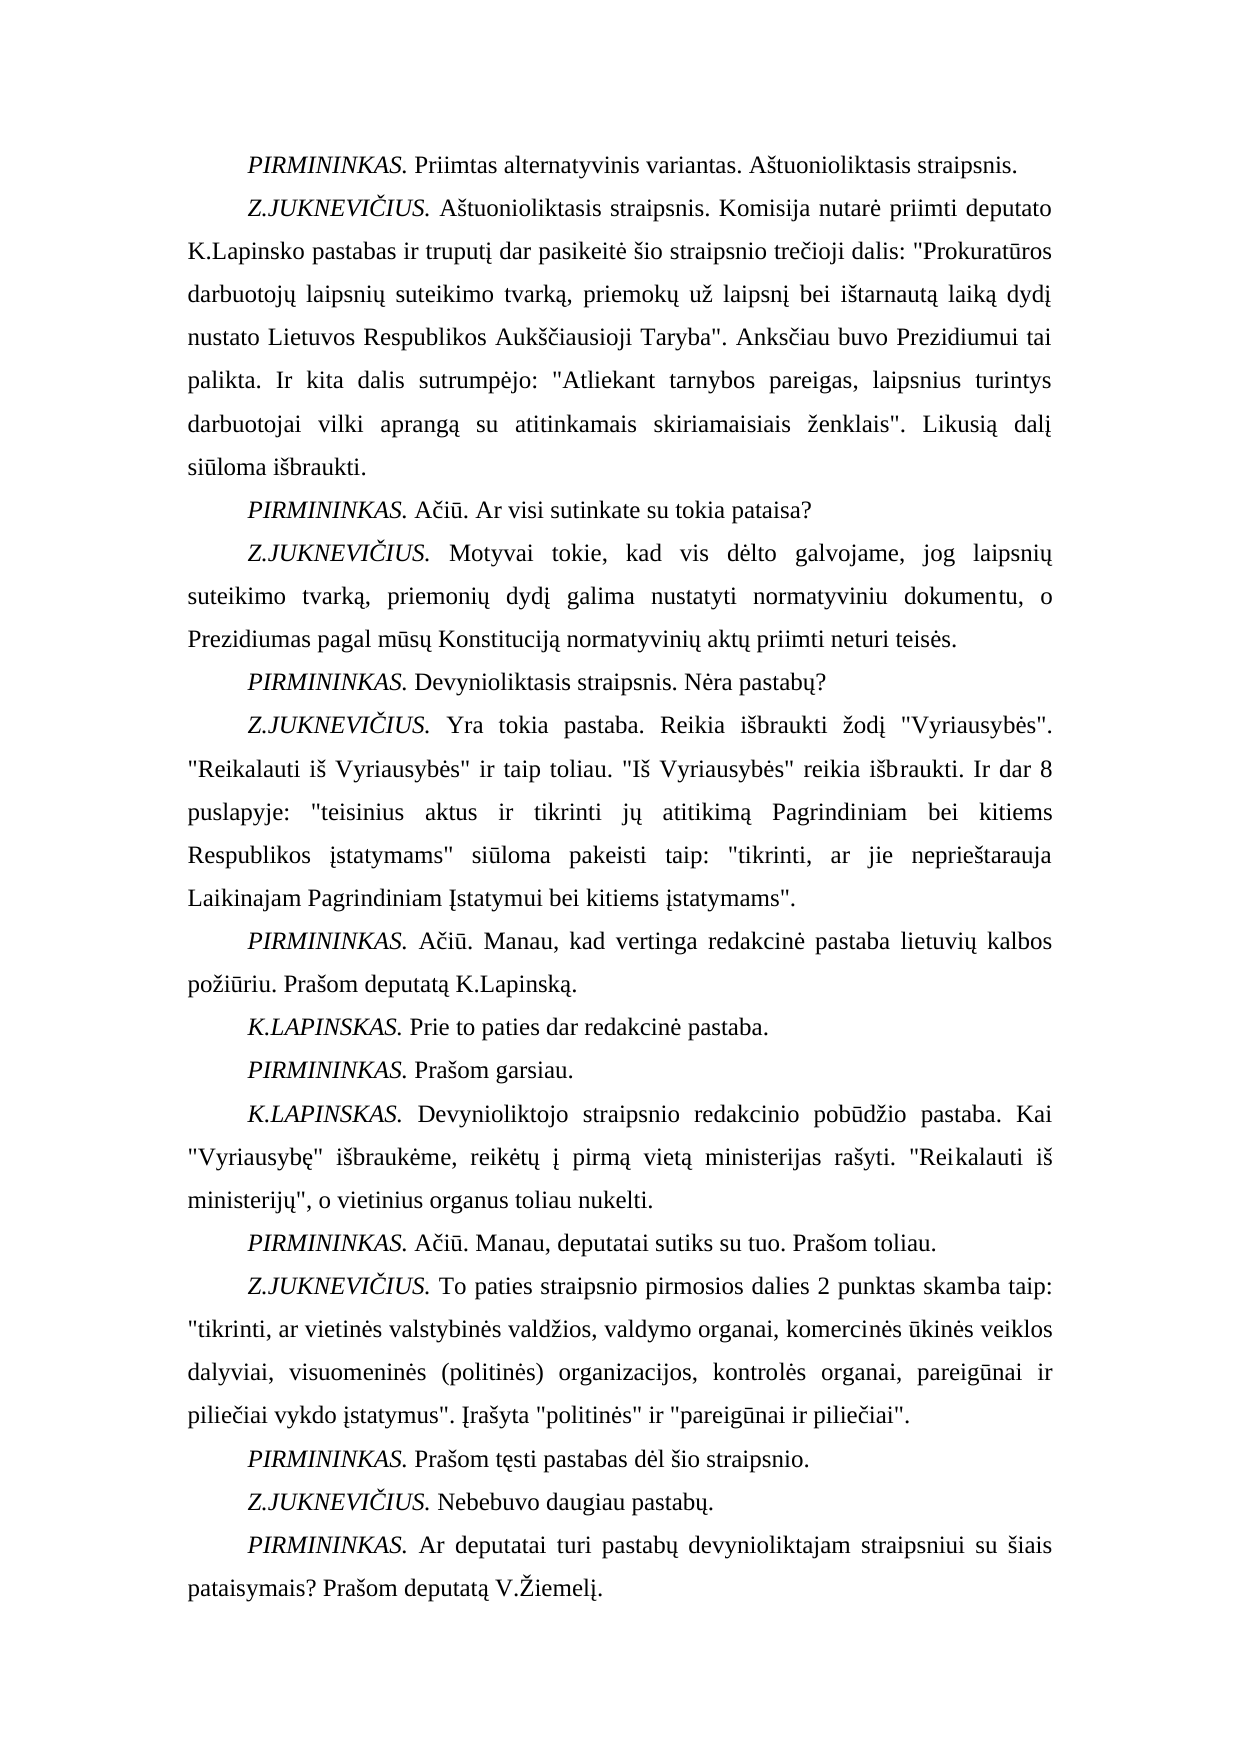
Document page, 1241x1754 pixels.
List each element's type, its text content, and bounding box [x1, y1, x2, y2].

text PIRMININKAS. Prašom tęsti pastabas dėl šio straipsnio. [187, 1444, 1053, 1472]
text PIRMININKAS. Devynioliktasis straipsnis. Nėra pastabų? [187, 667, 1053, 696]
text PIRMININKAS. Ačiū. Ar visi sutinkate su tokia pataisa? [187, 495, 1053, 524]
text Z.JUKNEVIČIUS. Aštuonioliktasis straipsnis. Komisija nutarė priimti deputato K.Lapinsko pastabas ir truputį dar pasikeitė šio straipsnio trečioji dalis: "Prokuratūros darbuotojų laipsnių suteikimo tvarką, priemokų už laipsnį bei ištarnautą laiką dydį nustato Lietuvos Respublikos Aukščiausioji Taryba". Anksčiau buvo Prezidiumui tai palikta. Ir kita dalis sutrumpėjo: "Atliekant tarnybos pareigas, laipsnius turintys darbuotojai vilki aprangą su atitinkamais skiriamaisiais ženklais". Likusią dalį siūloma išbraukti. [187, 193, 1053, 481]
text PIRMININKAS. Priimtas alternatyvinis variantas. Aštuonioliktasis straipsnis. [187, 150, 1053, 179]
text Z.JUKNEVIČIUS. To paties straipsnio pirmosios dalies 2 punktas skam­ba taip: "tikrinti, ar vietinės valstybinės valdžios, valdymo organai, komerci­nės ūkinės veiklos dalyviai, visuomeninės (politinės) organizacijos, kontro­lės organai, pareigūnai ir piliečiai vykdo įstatymus". Įrašyta "politinės" ir "pareigūnai ir piliečiai". [187, 1271, 1053, 1429]
text PIRMININKAS. Ačiū. Manau, deputatai sutiks su tuo. Prašom toliau. [187, 1228, 1053, 1257]
text PIRMININKAS. Prašom garsiau. [187, 1056, 1053, 1084]
text Z.JUKNEVIČIUS. Yra tokia pastaba. Reikia išbraukti žodį "Vyriausy­bės". "Reikalauti iš Vyriausybės" ir taip toliau. "Iš Vyriausybės" reikia išb­raukti. Ir dar 8 puslapyje: "teisinius aktus ir tikrinti jų atitikimą Pagrindi­niam bei kitiems Respublikos įstatymams" siūloma pakeisti taip: "tikrinti, ar jie neprieštarauja Laikinajam Pagrindiniam Įstatymui bei kitiems įstaty­mams". [187, 711, 1053, 912]
text Z.JUKNEVIČIUS. Nebebuvo daugiau pastabų. [187, 1487, 1053, 1516]
text K.LAPINSKAS. Devynioliktojo straipsnio redakcinio pobūdžio pastaba. Kai "Vyriausybę" išbraukėme, reikėtų į pirmą vietą ministerijas rašyti. "Rei­kalauti iš ministerijų", o vietinius organus toliau nukelti. [187, 1099, 1053, 1214]
text PIRMININKAS. Ar deputatai turi pastabų devynioliktajam straipsniui su šiais pataisymais? Prašom deputatą V.Žiemelį. [187, 1530, 1053, 1602]
text PIRMININKAS. Ačiū. Manau, kad vertinga redakcinė pastaba lietuvių kalbos požiūriu. Prašom deputatą K.Lapinską. [187, 926, 1053, 998]
text Z.JUKNEVIČIUS. Motyvai tokie, kad vis dėlto galvojame, jog laipsnių suteikimo tvarką, priemonių dydį galima nustatyti normatyviniu dokumen­tu, o Prezidiumas pagal mūsų Konstituciją normatyvinių aktų priimti neturi teisės. [187, 538, 1053, 653]
text K.LAPINSKAS. Prie to paties dar redakcinė pastaba. [187, 1012, 1053, 1041]
